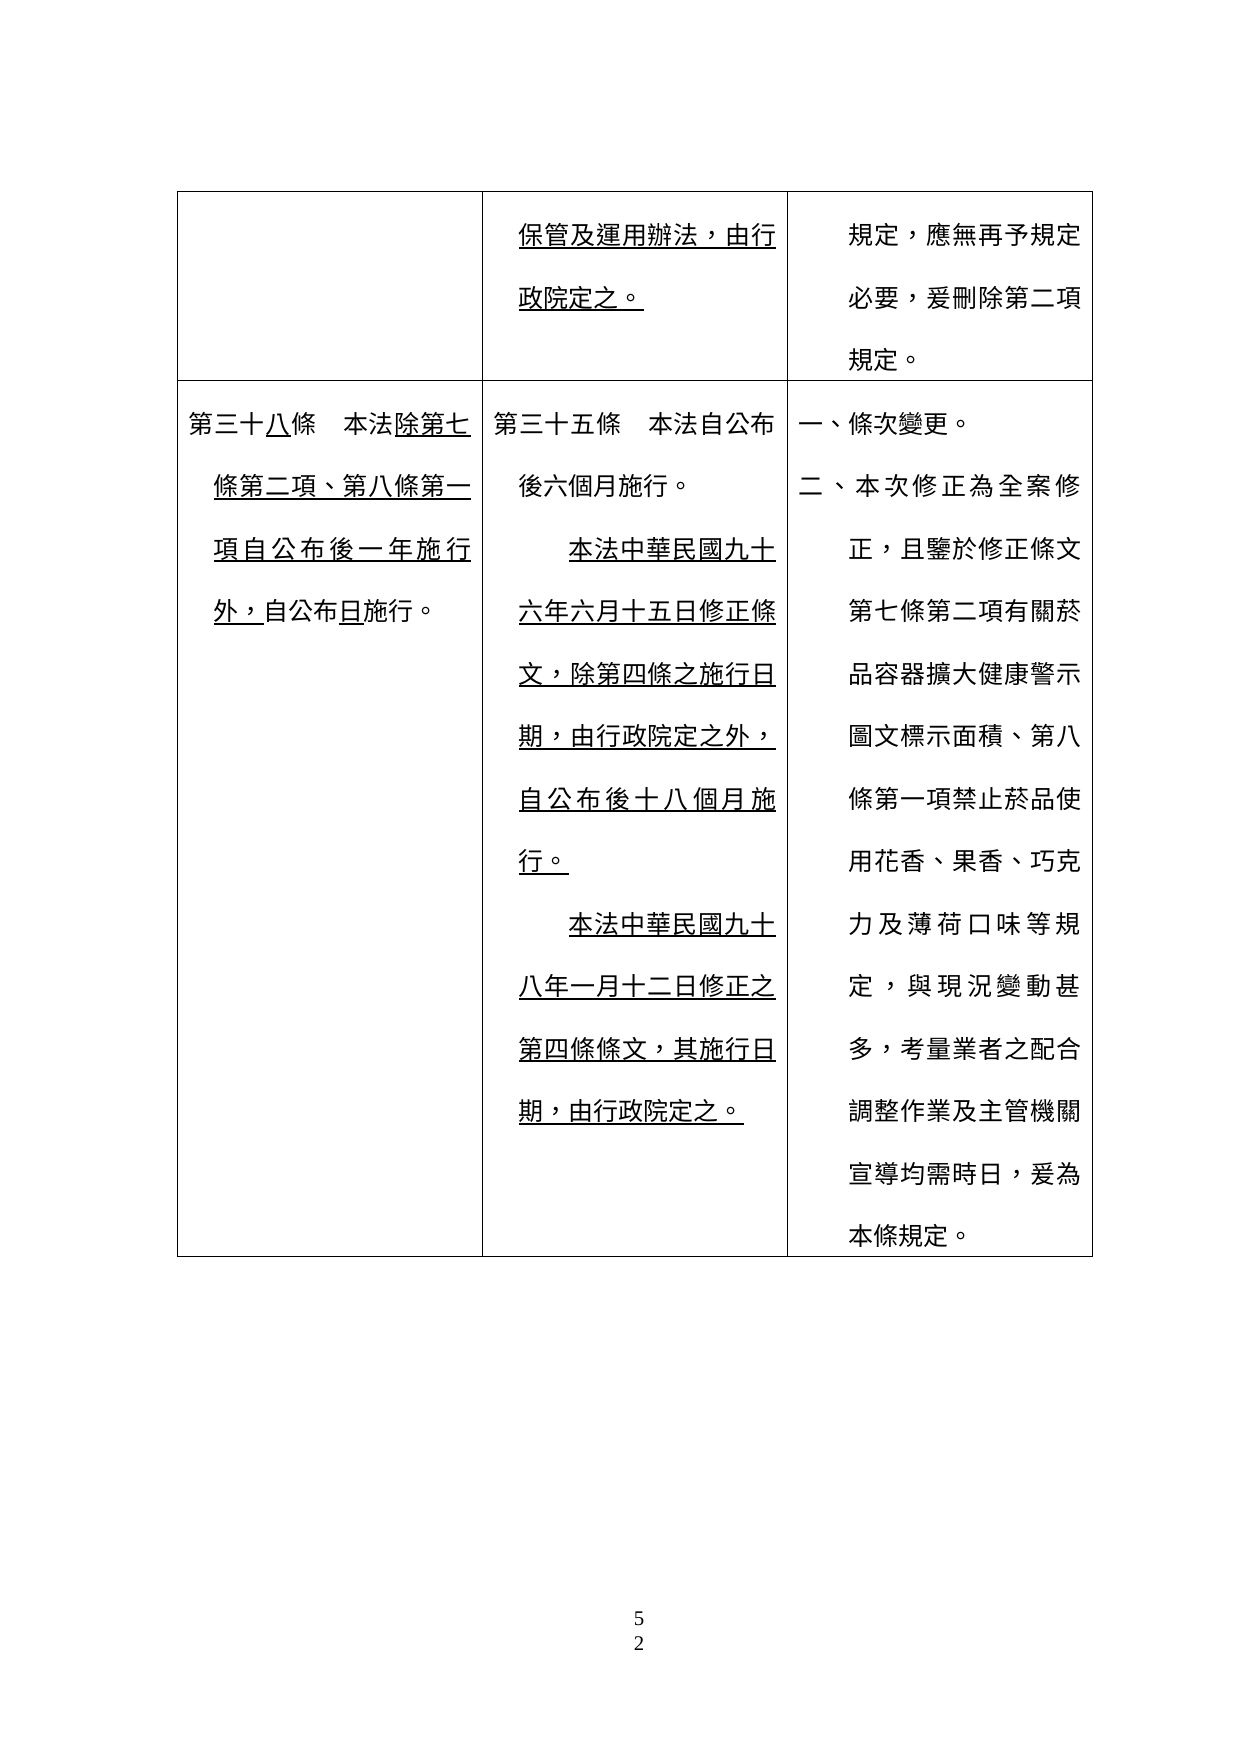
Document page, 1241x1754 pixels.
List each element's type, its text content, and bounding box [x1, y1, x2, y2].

table_cell 第三十八條 本法除第七條第二項、第八條第一項自公布後一年施行外，自公布日施行。 [178, 381, 482, 1256]
table_cell [178, 192, 482, 380]
table_cell 規定，應無再予規定必要，爰刪除第二項規定。 [788, 192, 1092, 380]
table_cell 第三十五條 本法自公布後六個月施行。 本法中華民國九十六年六月十五日修正條文，除第四條之施行日期，由行政院定之外，自公布後十八個月施行。 本法中華民國九十八年一月十二日修正之第四條條文，其施行日期，由行政院定之。 [483, 381, 787, 1256]
table_cell 保管及運用辦法，由行政院定之。 [483, 192, 787, 380]
table_cell 一、條次變更。 二、本次修正為全案修正，且鑒於修正條文第七條第二項有關菸品容器擴大健康警示圖文標示面積、第八條第一項禁止菸品使用花香、果香、巧克力及薄荷口味等規定，與現況變動甚多，考量業者之配合調整作業及主管機關宣導均需時日，爰為本條規定。 [788, 381, 1092, 1256]
